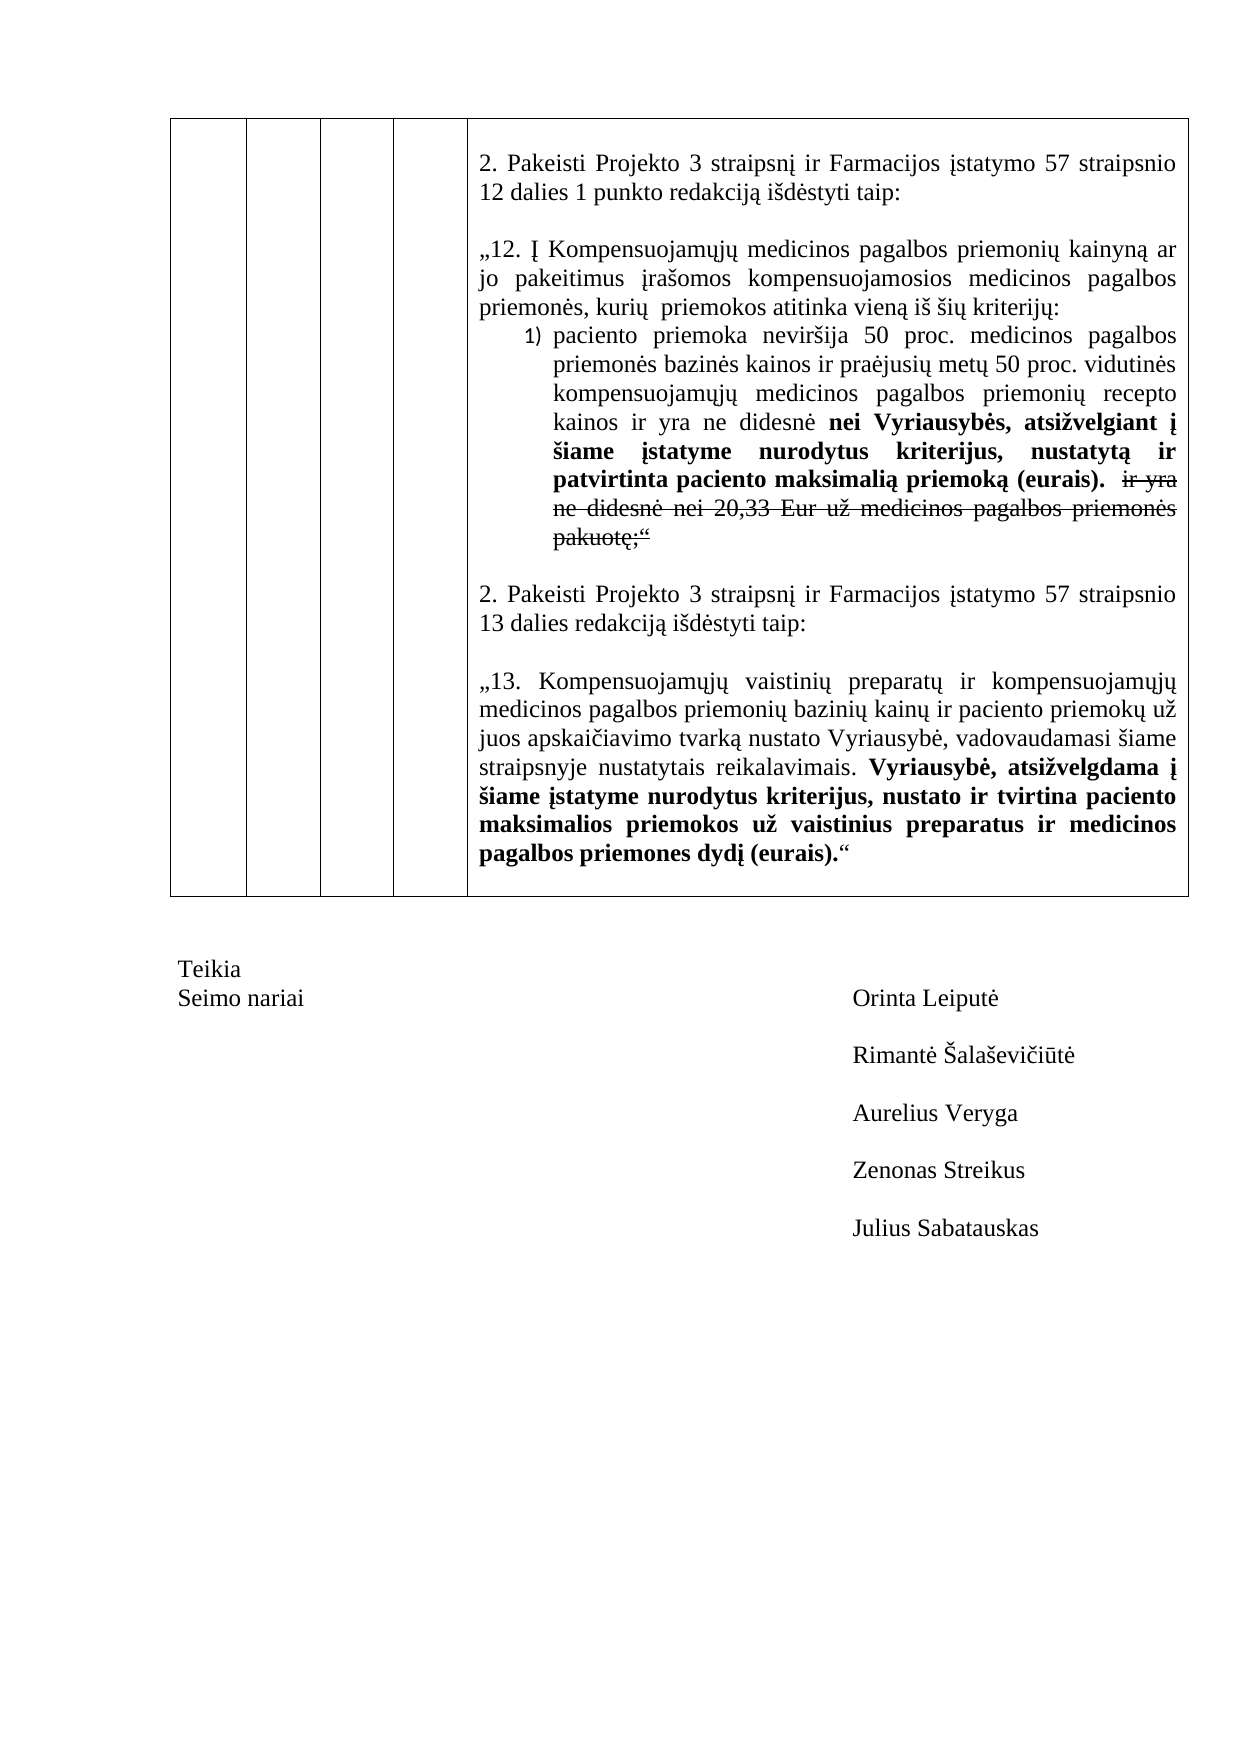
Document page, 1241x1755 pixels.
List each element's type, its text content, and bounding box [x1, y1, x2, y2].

text Aurelius Veryga [177, 1098, 1181, 1127]
text Rimantė Šalaševičiūtė [177, 1012, 1181, 1069]
text Seimo nariai Orinta Leiputė [177, 983, 1181, 1012]
text Julius Sabatauskas [177, 1213, 1181, 1242]
table_cell [247, 119, 320, 896]
text Teikia [177, 954, 1181, 983]
table_cell 2. Pakeisti Projekto 3 straipsnį ir Farmacijos įstatymo 57 straipsnio 12 dalies 1 punkto redakciją išdėstyti taip: „12. Į Kompensuojamųjų medicinos pagalbos priemonių kainyną ar jo pakeitimus įrašomos kompensuojamosios medicinos pagalbos priemonės, kurių priemokos atitinka vieną iš šių kriterijų: paciento priemoka neviršija 50 proc. medicinos pagalbos priemonės bazinės kainos ir praėjusių metų 50 proc. vidutinės kompensuojamųjų medicinos pagalbos priemonių recepto kainos ir yra ne didesnė nei Vyriausybės, atsižvelgiant į šiame įstatyme nurodytus kriterijus, nustatytą ir patvirtinta paciento maksimalią priemoką (eurais). ir yra ne didesnė nei 20,33 Eur už medicinos pagalbos priemonės pakuotę;“ 2. Pakeisti Projekto 3 straipsnį ir Farmacijos įstatymo 57 straipsnio 13 dalies redakciją išdėstyti taip: „13. Kompensuojamųjų vaistinių preparatų ir kompensuojamųjų medicinos pagalbos priemonių bazinių kainų ir paciento priemokų už juos apskaičiavimo tvarką nustato Vyriausybė, vadovaudamasi šiame straipsnyje nustatytais reikalavimais. Vyriausybė, atsižvelgdama į šiame įstatyme nurodytus kriterijus, nustato ir tvirtina paciento maksimalios priemokos už vaistinius preparatus ir medicinos pagalbos priemones dydį (eurais).“ [468, 119, 1188, 896]
table_cell [394, 119, 467, 896]
table_cell [171, 119, 246, 896]
text Zenonas Streikus [177, 1156, 1181, 1184]
table_cell [321, 119, 393, 896]
